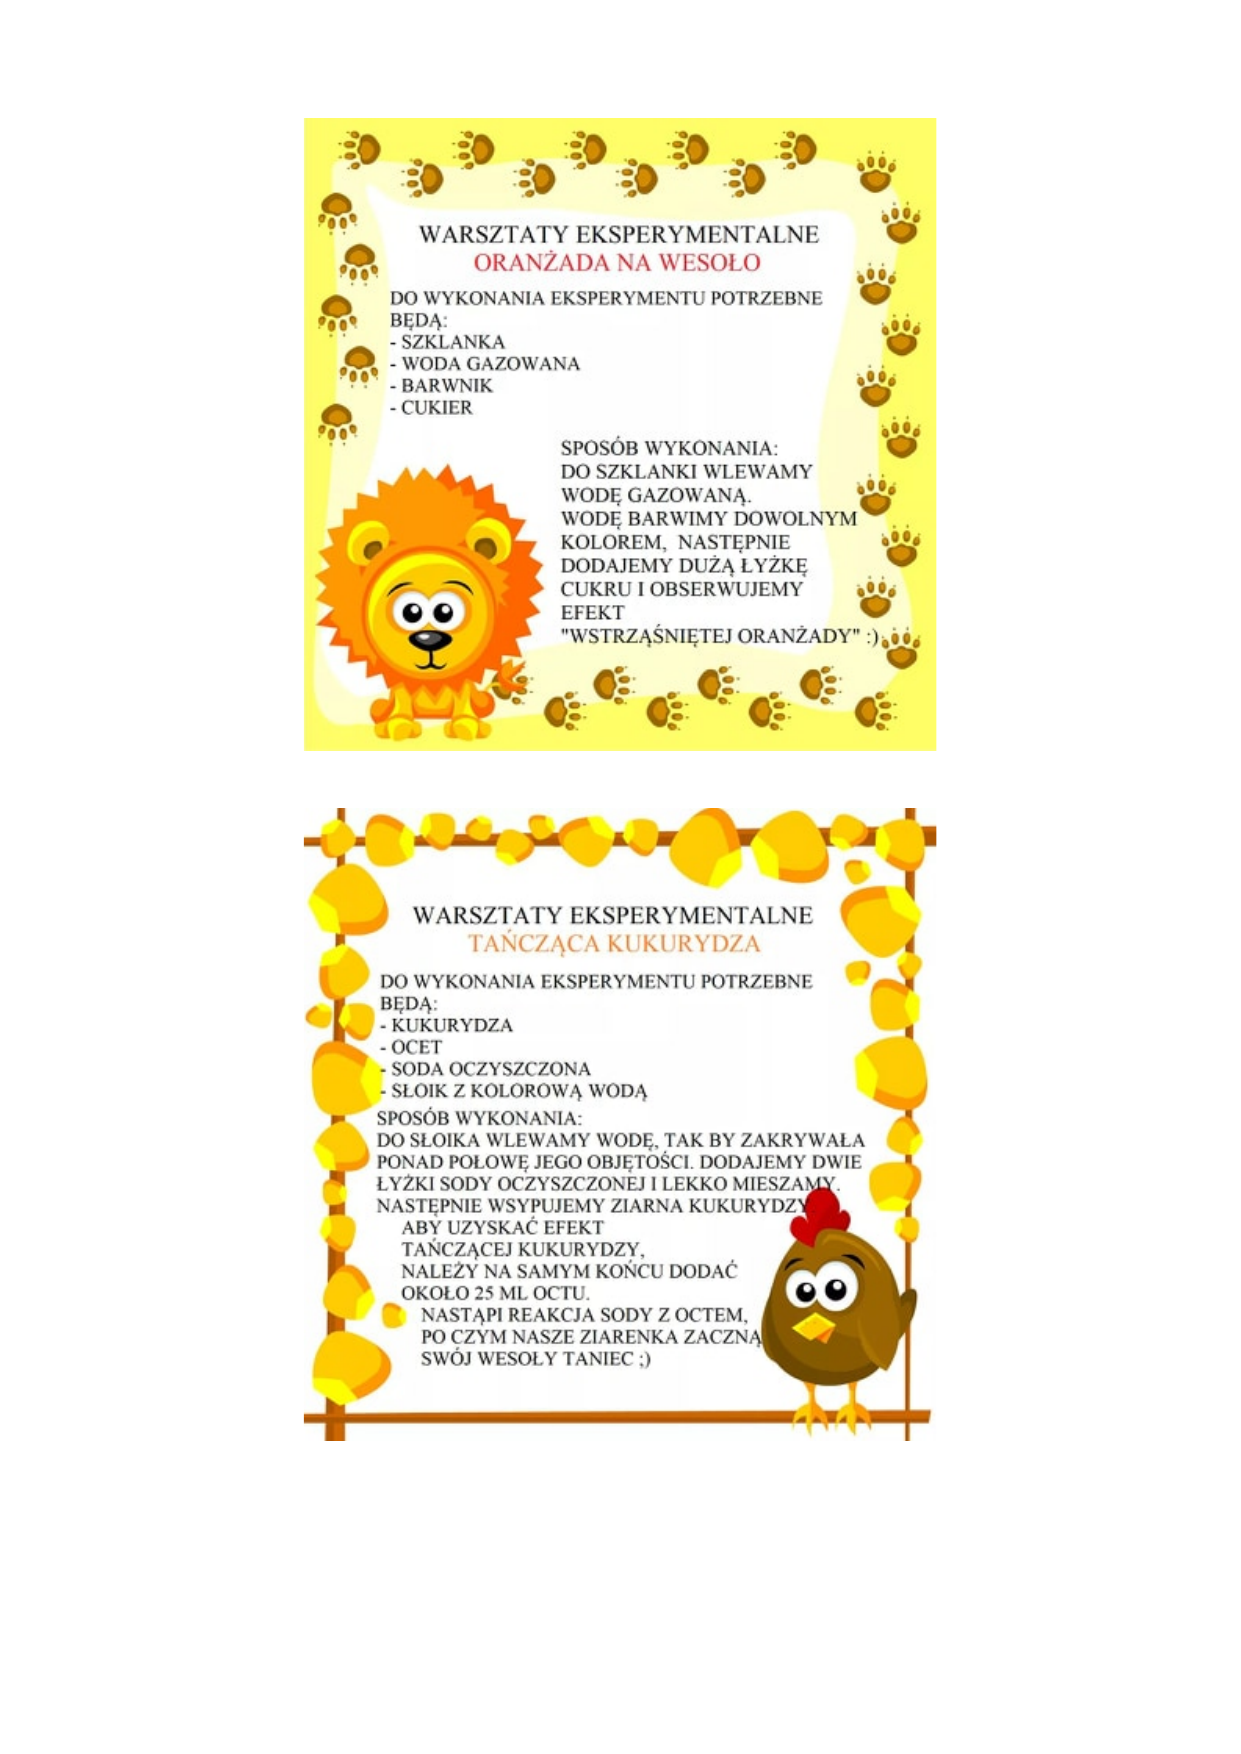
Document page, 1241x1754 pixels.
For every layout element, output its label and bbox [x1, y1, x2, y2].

picture [303, 808, 937, 1441]
picture [303, 118, 937, 751]
